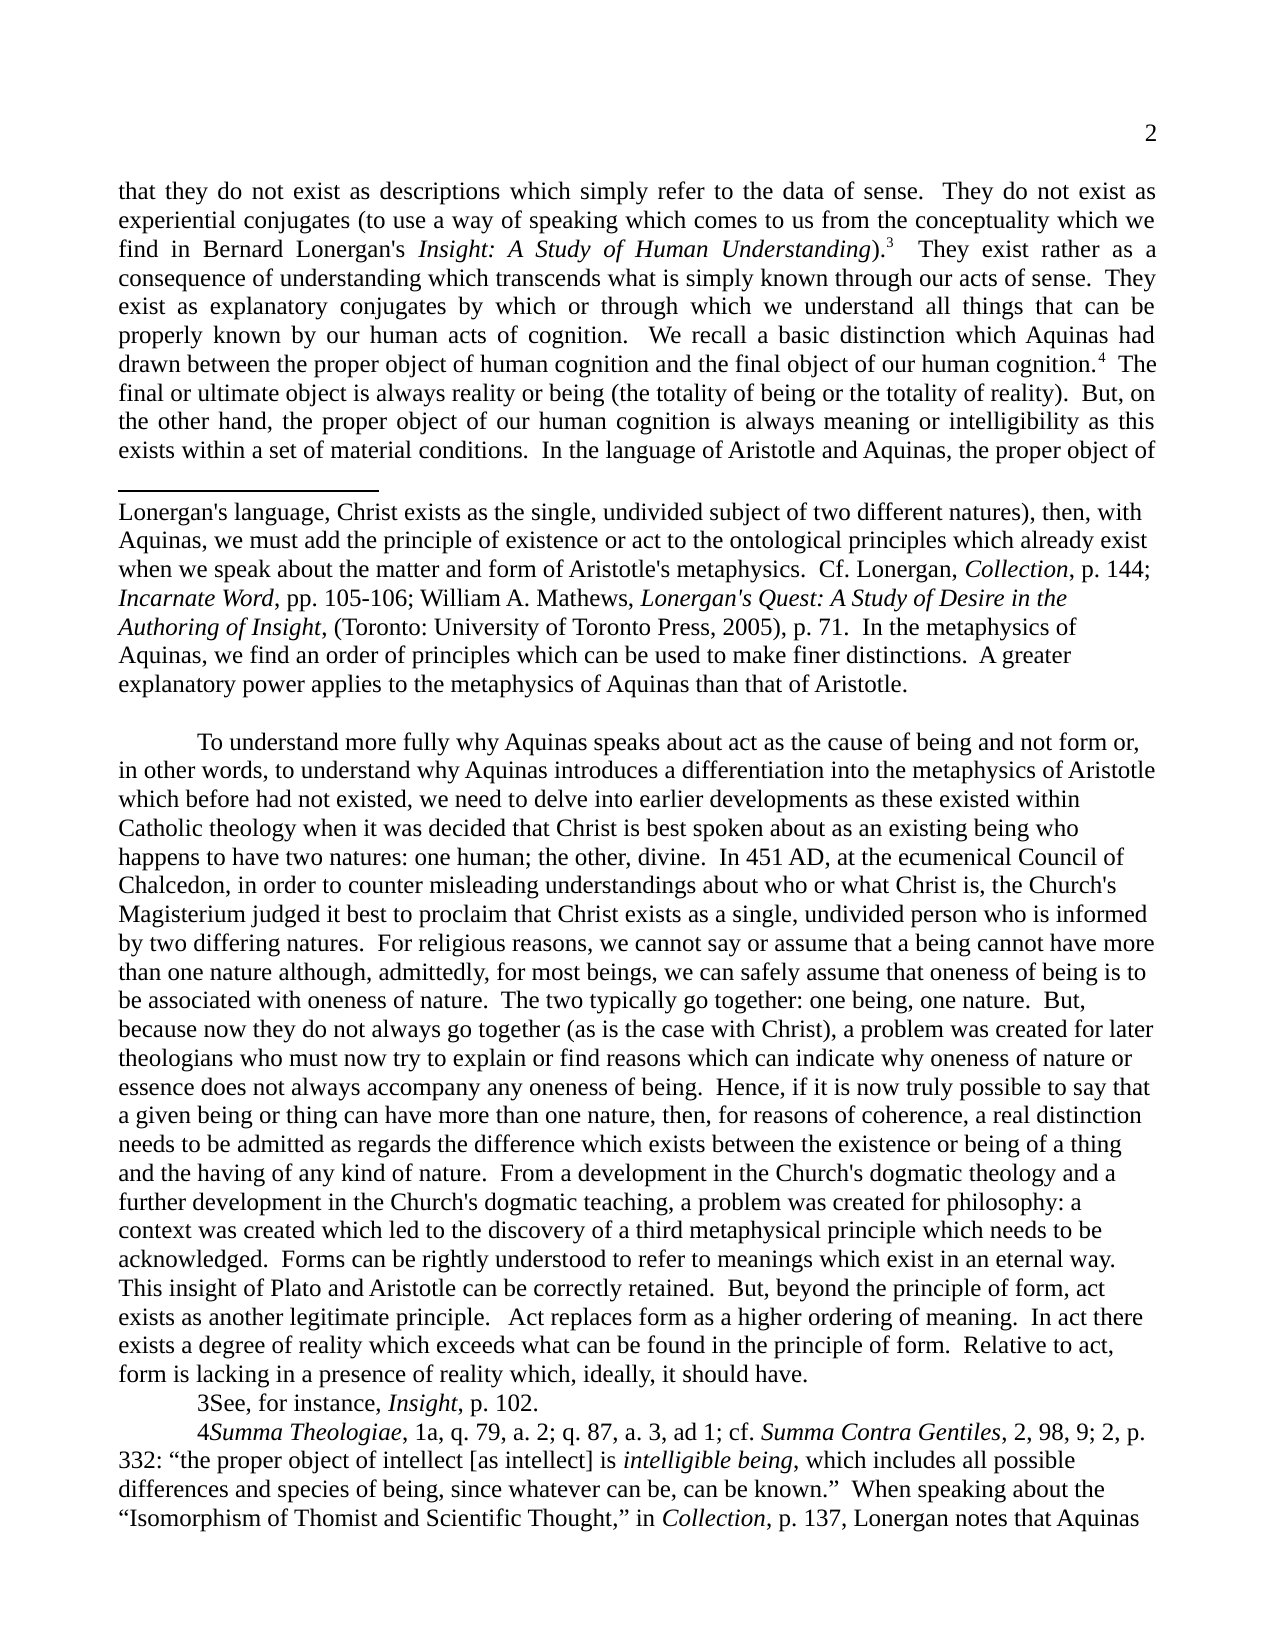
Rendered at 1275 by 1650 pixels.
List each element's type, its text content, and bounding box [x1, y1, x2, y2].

text Summa Theologiae, 1a, q. 79, a. 2; q. 87, a. 3, ad 1; cf. Summa Contra Gentiles, 2, 98, 9; 2, p. 332: “the proper object of intellect [as intellect] is intelligible being, which includes all possible differences and species of being, since whatever can be, can be known.” When speaking about the “Isomorphism of Thomist and Scientific Thought,” in Collection, p. 137, Lonergan notes that Aquinas [118, 1417, 1157, 1532]
text Lonergan's language, Christ exists as the single, undivided subject of two different natures), then, with Aquinas, we must add the principle of existence or act to the ontological principles which already exist when we speak about the matter and form of Aristotle's metaphysics. Cf. Lonergan, Collection, p. 144; Incarnate Word, pp. 105-106; William A. Mathews, Lonergan's Quest: A Study of Desire in the Authoring of Insight, (Toronto: University of Toronto Press, 2005), p. 71. In the metaphysics of Aquinas, we find an order of principles which can be used to make finer distinctions. A greater explanatory power applies to the metaphysics of Aquinas than that of Aristotle. [118, 497, 1157, 698]
text See, for instance, Insight, p. 102. [118, 1388, 1157, 1417]
text To understand more fully why Aquinas speaks about act as the cause of being and not form or, in other words, to understand why Aquinas introduces a differentiation into the metaphysics of Aristotle which before had not existed, we need to delve into earlier developments as these existed within Catholic theology when it was decided that Christ is best spoken about as an existing being who happens to have two natures: one human; the other, divine. In 451 AD, at the ecumenical Council of Chalcedon, in order to counter misleading understandings about who or what Christ is, the Church's Magisterium judged it best to proclaim that Christ exists as a single, undivided person who is informed by two differing natures. For religious reasons, we cannot say or assume that a being cannot have more than one nature although, admittedly, for most beings, we can safely assume that oneness of being is to be associated with oneness of nature. The two typically go together: one being, one nature. But, because now they do not always go together (as is the case with Christ), a problem was created for later theologians who must now try to explain or find reasons which can indicate why oneness of nature or essence does not always accompany any oneness of being. Hence, if it is now truly possible to say that a given being or thing can have more than one nature, then, for reasons of coherence, a real distinction needs to be admitted as regards the difference which exists between the existence or being of a thing and the having of any kind of nature. From a development in the Church's dogmatic theology and a further development in the Church's dogmatic teaching, a problem was created for philosophy: a context was created which led to the discovery of a third metaphysical principle which needs to be acknowledged. Forms can be rightly understood to refer to meanings which exist in an eternal way. This insight of Plato and Aristotle can be correctly retained. But, beyond the principle of form, act exists as another legitimate principle. Act replaces form as a higher ordering of meaning. In act there exists a degree of reality which exceeds what can be found in the principle of form. Relative to act, form is lacking in a presence of reality which, ideally, it should have. [118, 727, 1157, 1388]
text that they do not exist as descriptions which simply refer to the data of sense. They do not exist as experiential conjugates (to use a way of speaking which comes to us from the conceptuality which we find in Bernard Lonergan's Insight: A Study of Human Understanding). They exist rather as a consequence of understanding which transcends what is simply known through our acts of sense. They exist as explanatory conjugates by which or through which we understand all things that can be properly known by our human acts of cognition. We recall a basic distinction which Aquinas had drawn between the proper object of human cognition and the final object of our human cognition. The final or ultimate object is always reality or being (the totality of being or the totality of reality). But, on the other hand, the proper object of our human cognition is always meaning or intelligibility as this exists within a set of material conditions. In the language of Aristotle and Aquinas, the proper object of [118, 176, 1157, 464]
